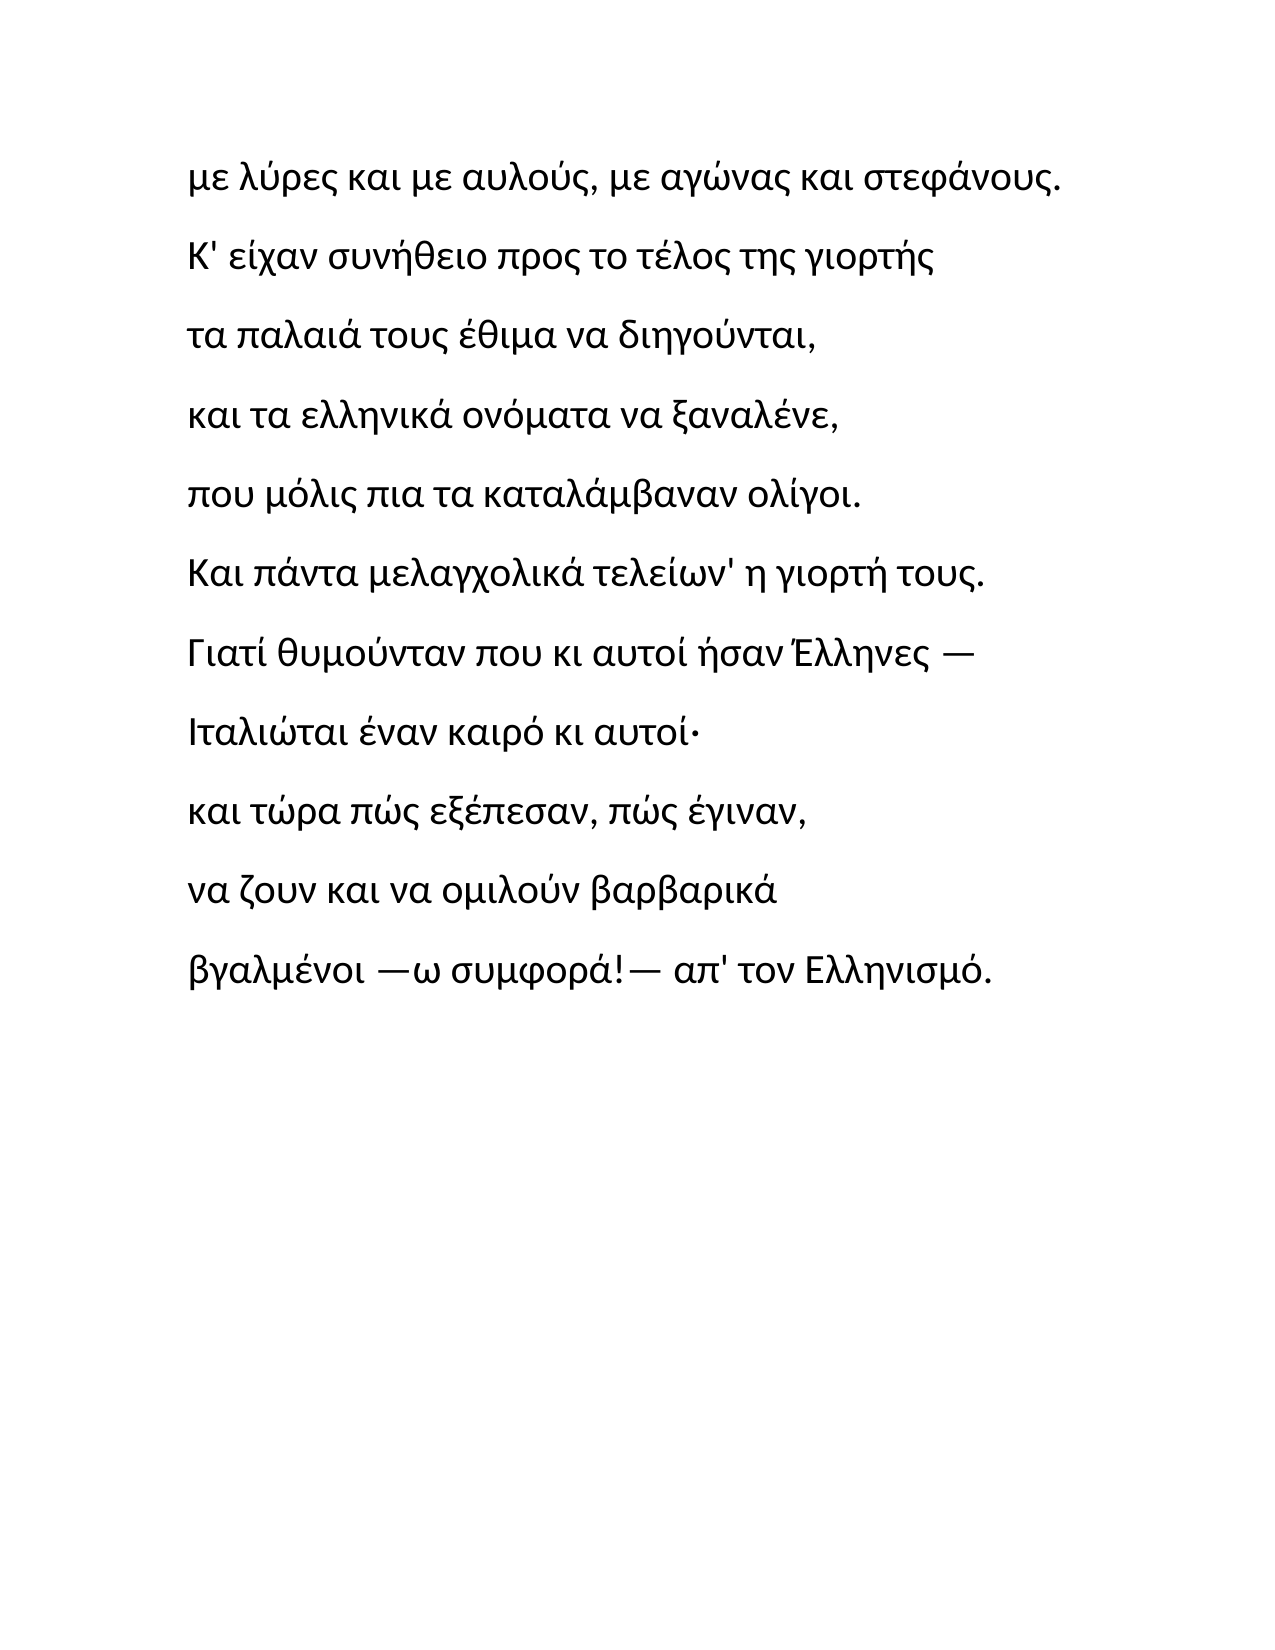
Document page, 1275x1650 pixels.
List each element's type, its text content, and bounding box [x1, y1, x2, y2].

text τα παλαιά τους έθιμα να διηγούνται, [187, 308, 1087, 359]
text Και πάντα μελαγχολικά τελείων' η γιορτή τους. [187, 546, 1087, 597]
text και τώρα πώς εξέπεσαν, πώς έγιναν, [187, 784, 1087, 835]
text και τα ελληνικά ονόματα να ξαναλένε, [187, 388, 1087, 439]
text Κ' είχαν συνήθειο προς το τέλος της γιορτής [187, 229, 1087, 280]
text Ιταλιώται έναν καιρό κι αυτοί· [187, 705, 1087, 756]
text Γιατί θυμούνταν που κι αυτοί ήσαν Έλληνες — [187, 626, 1087, 676]
text με λύρες και με αυλούς, με αγώνας και στεφάνους. [187, 150, 1087, 201]
text που μόλις πια τα καταλάμβαναν ολίγοι. [187, 467, 1087, 518]
text βγαλμένοι —ω συμφορά!— απ' τον Ελληνισμό. [187, 943, 1087, 993]
text να ζουν και να ομιλούν βαρβαρικά [187, 863, 1087, 914]
